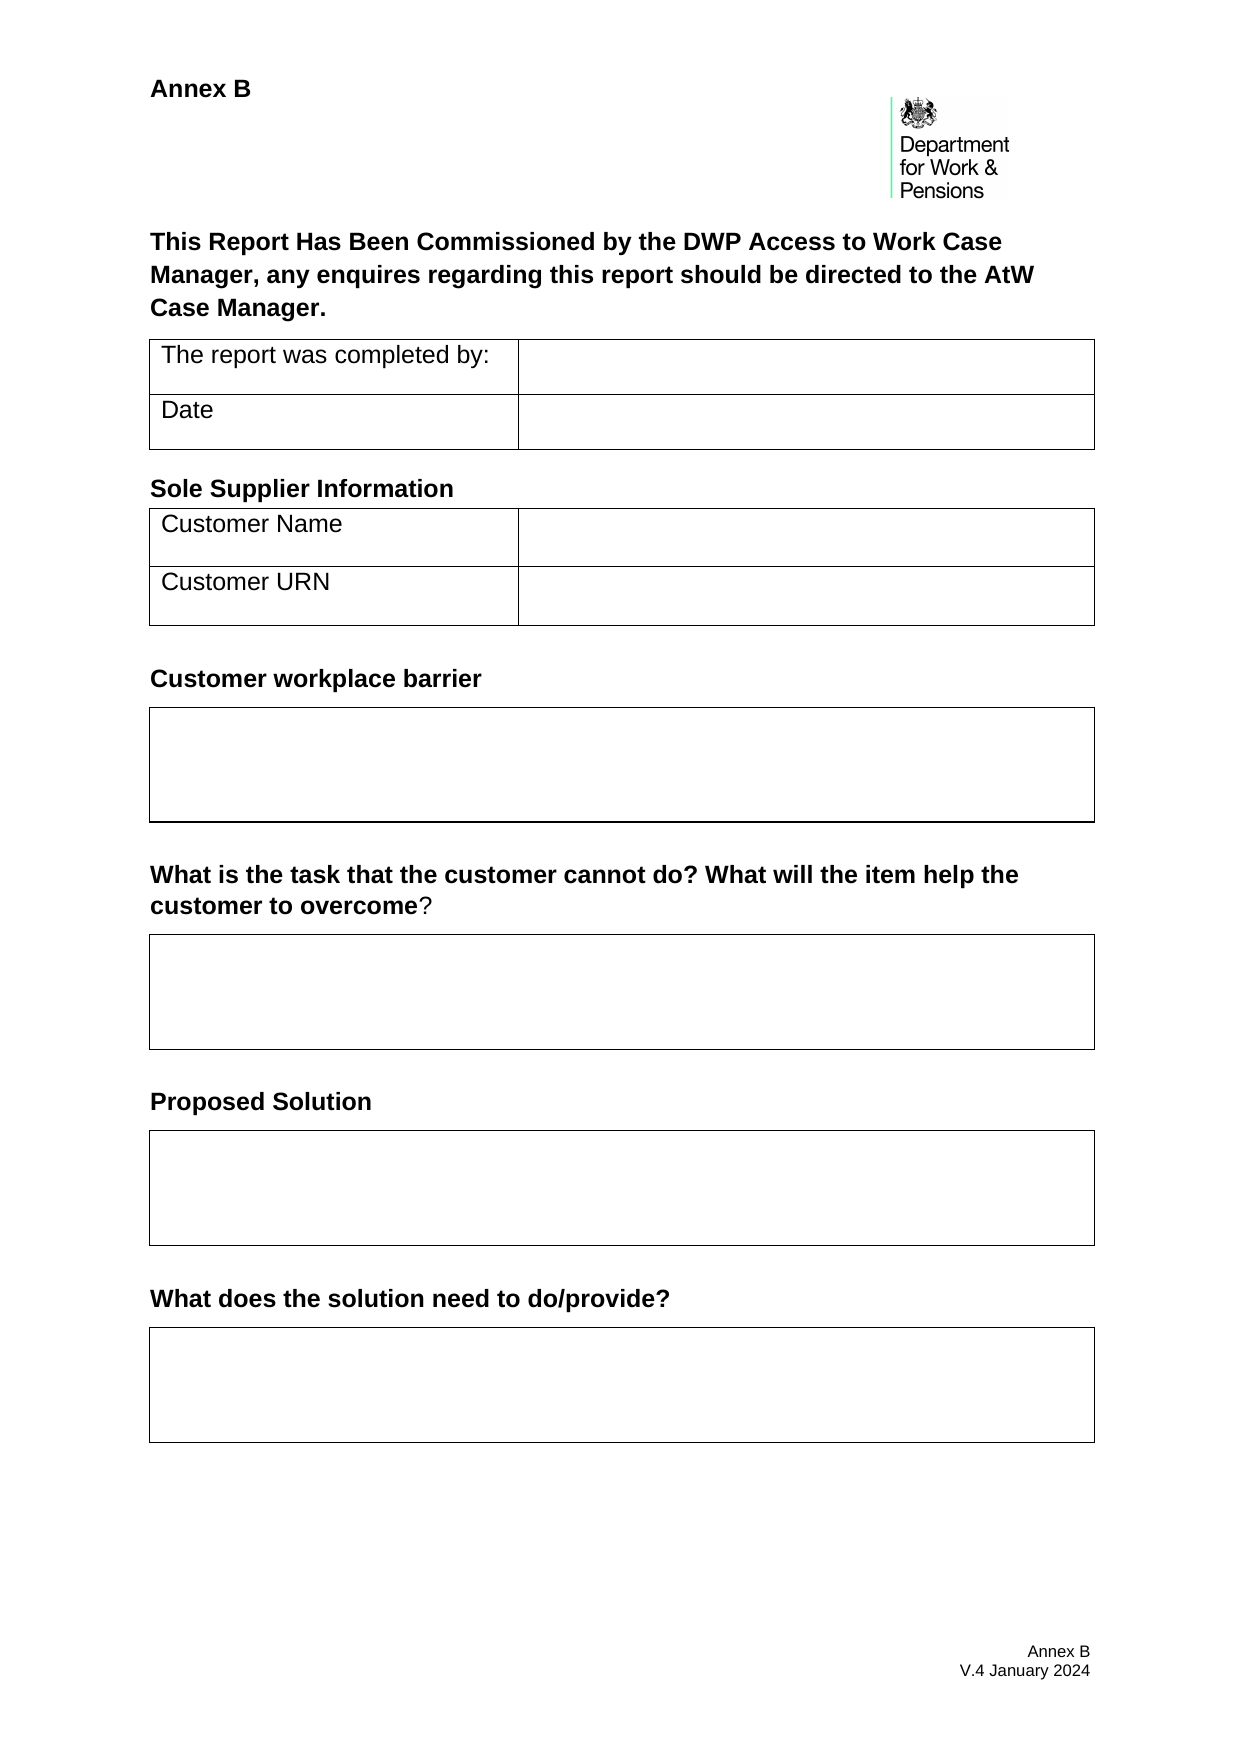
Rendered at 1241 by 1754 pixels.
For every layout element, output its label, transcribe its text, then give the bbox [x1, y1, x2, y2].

subtitle Sole Supplier Information [150, 474, 1090, 503]
subtitle What does the solution need to do/provide? [150, 1284, 1090, 1312]
table_header [150, 935, 1094, 1049]
table_cell Date [150, 395, 518, 448]
table_header [150, 1328, 1094, 1442]
table_header [150, 708, 1094, 821]
table_cell [519, 395, 1094, 448]
table_header The report was completed by: [150, 340, 518, 393]
table_header [150, 1131, 1094, 1245]
table_header [519, 340, 1094, 393]
table_header [519, 509, 1094, 566]
subtitle What is the task that the customer cannot do? What will the item help the customer to overcome? [150, 860, 1090, 919]
table_header Customer Name [150, 509, 518, 566]
table_cell [519, 567, 1094, 625]
subtitle Proposed Solution [150, 1087, 1090, 1116]
subtitle This Report Has Been Commissioned by the DWP Access to Work Case Manager, any enquires regarding this report should be directed to the AtW Case Manager. [150, 227, 1090, 322]
subtitle Customer workplace barrier [150, 663, 1090, 692]
table_cell Customer URN [150, 567, 518, 625]
